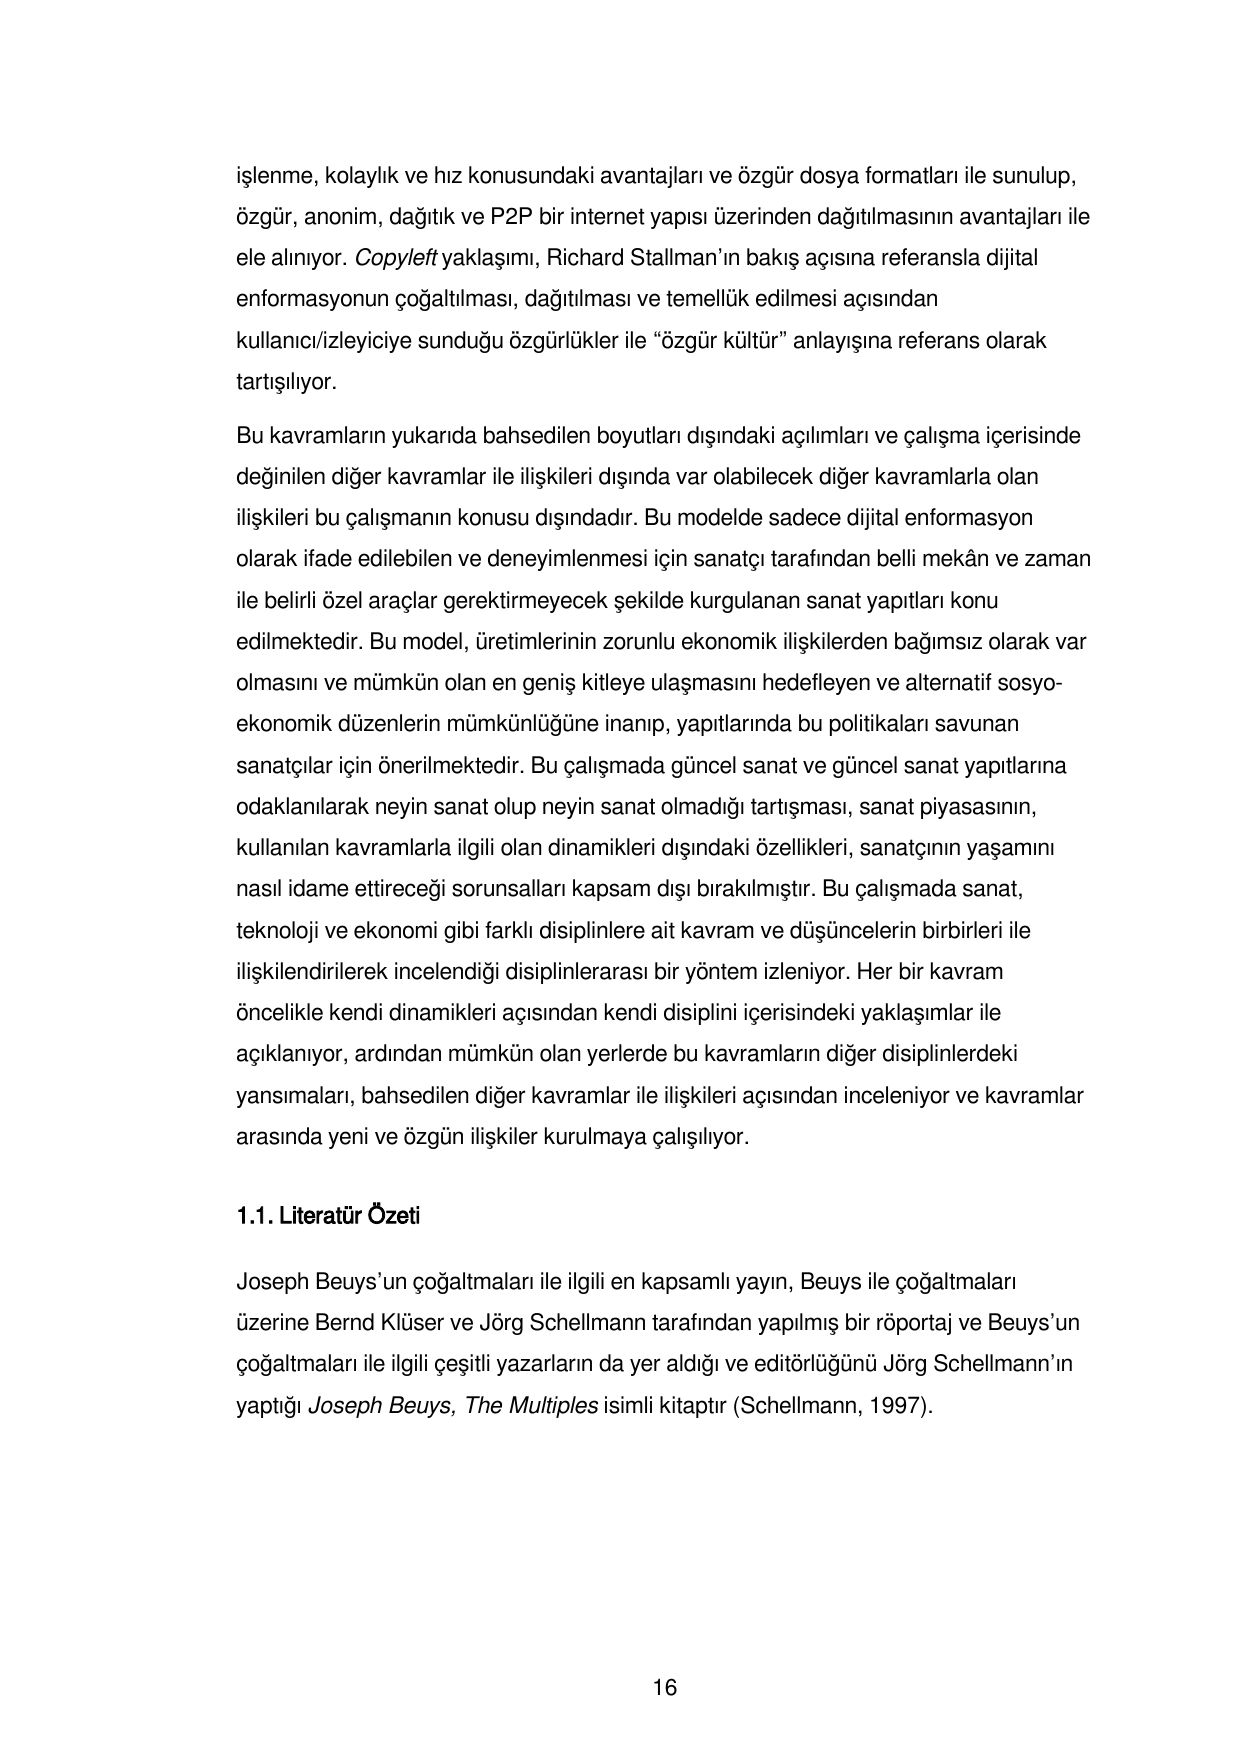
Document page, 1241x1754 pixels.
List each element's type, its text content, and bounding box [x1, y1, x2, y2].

subtitle 1.1. Literatür Özeti [236, 1200, 1093, 1228]
text işlenme, kolaylık ve hız konusundaki avantajları ve özgür dosya formatları ile sunulup, özgür, anonim, dağıtık ve P2P bir internet yapısı üzerinden dağıtılmasının avantajları ile ele alınıyor. Copyleft yaklaşımı, Richard Stallman’ın bakış açısına referansla dijital enformasyonun çoğaltılması, dağıtılması ve temellük edilmesi açısından kullanıcı/izleyiciye sunduğu özgürlükler ile “özgür kültür” anlayışına referans olarak tartışılıyor. [236, 160, 1093, 394]
text Bu kavramların yukarıda bahsedilen boyutları dışındaki açılımları ve çalışma içerisinde değinilen diğer kavramlar ile ilişkileri dışında var olabilecek diğer kavramlarla olan ilişkileri bu çalışmanın konusu dışındadır. Bu modelde sadece dijital enformasyon olarak ifade edilebilen ve deneyimlenmesi için sanatçı tarafından belli mekân ve zaman ile belirli özel araçlar gerektirmeyecek şekilde kurgulanan sanat yapıtları konu edilmektedir. Bu model, üretimlerinin zorunlu ekonomik ilişkilerden bağımsız olarak var olmasını ve mümkün olan en geniş kitleye ulaşmasını hedefleyen ve alternatif sosyo-ekonomik düzenlerin mümkünlüğüne inanıp, yapıtlarında bu politikaları savunan sanatçılar için önerilmektedir. Bu çalışmada güncel sanat ve güncel sanat yapıtlarına odaklanılarak neyin sanat olup neyin sanat olmadığı tartışması, sanat piyasasının, kullanılan kavramlarla ilgili olan dinamikleri dışındaki özellikleri, sanatçının yaşamını nasıl idame ettireceği sorunsalları kapsam dışı bırakılmıştır. Bu çalışmada sanat, teknoloji ve ekonomi gibi farklı disiplinlere ait kavram ve düşüncelerin birbirleri ile ilişkilendirilerek incelendiği disiplinlerarası bir yöntem izleniyor. Her bir kavram öncelikle kendi dinamikleri açısından kendi disiplini içerisindeki yaklaşımlar ile açıklanıyor, ardından mümkün olan yerlerde bu kavramların diğer disiplinlerdeki yansımaları, bahsedilen diğer kavramlar ile ilişkileri açısından inceleniyor ve kavramlar arasında yeni ve özgün ilişkiler kurulmaya çalışılıyor. [236, 420, 1093, 1149]
text Joseph Beuys’un çoğaltmaları ile ilgili en kapsamlı yayın, Beuys ile çoğaltmaları üzerine Bernd Klüser ve Jörg Schellmann tarafından yapılmış bir röportaj ve Beuys’un çoğaltmaları ile ilgili çeşitli yazarların da yer aldığı ve editörlüğünü Jörg Schellmann’ın yaptığı Joseph Beuys, The Multiples isimli kitaptır (Schellmann, 1997). [236, 1266, 1093, 1418]
